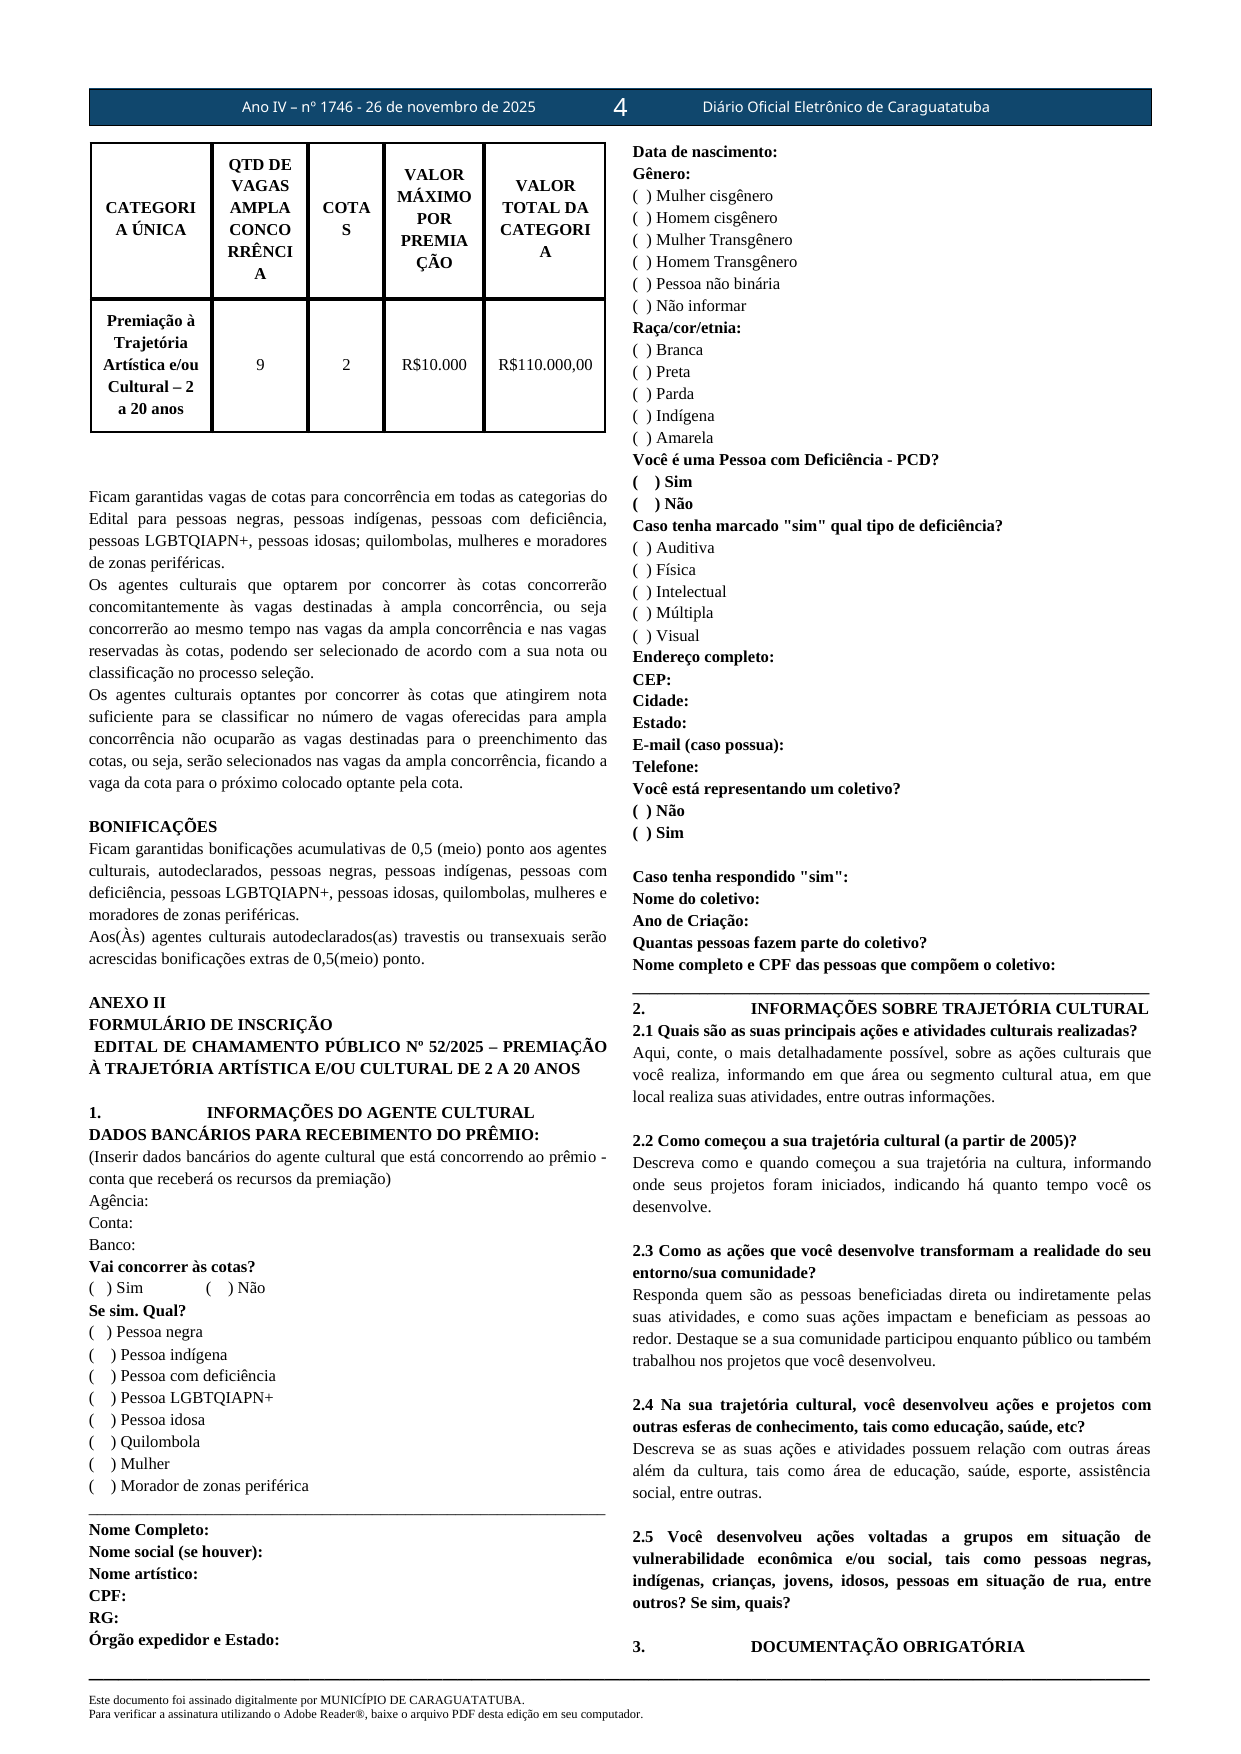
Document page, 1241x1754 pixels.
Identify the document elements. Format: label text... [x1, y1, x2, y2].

list BONIFICAÇÕES [88, 817, 608, 836]
text ( ) Não informar [632, 296, 1152, 315]
text Ficam garantidas vagas de cotas para concorrência em todas as categorias do Edital para pessoas negras, pessoas indígenas, pessoas com deficiência, pessoas LGBTQIAPN+, pessoas idosas; quilombolas, mulheres e moradores de zonas periféricas. [88, 487, 608, 572]
text Ano de Criação: [632, 911, 1152, 930]
table_cell Premiação à Trajetória Artística e/ou Cultural – 2 a 20 anos [92, 301, 210, 431]
text Conta: [88, 1212, 608, 1232]
text 2. INFORMAÇÕES SOBRE TRAJETÓRIA CULTURAL [632, 999, 1152, 1018]
text Caso tenha marcado "sim" qual tipo de deficiência? [632, 515, 1152, 534]
text ( ) Branca [632, 339, 1152, 359]
text ( ) Não [632, 493, 1152, 513]
table_cell R$10.000 [386, 301, 482, 431]
text 3. DOCUMENTAÇÃO OBRIGATÓRIA [632, 1636, 1152, 1656]
text ( ) Não [632, 801, 1152, 820]
text Raça/cor/etnia: [632, 318, 1152, 337]
table_header CATEGORIA ÚNICA [92, 144, 210, 297]
text EDITAL DE CHAMAMENTO PÚBLICO Nº 52/2025 – PREMIAÇÃO À TRAJETÓRIA ARTÍSTICA E/OU CULTURAL DE 2 A 20 ANOS [88, 1037, 608, 1078]
text Gênero: [632, 164, 1152, 183]
text ( ) Homem cisgênero [632, 208, 1152, 227]
text Banco: [88, 1234, 608, 1253]
table_header COTAS [310, 144, 382, 297]
text Os agentes culturais que optarem por concorrer às cotas concorrerão concomitantemente às vagas destinadas à ampla concorrência, ou seja concorrerão ao mesmo tempo nas vagas da ampla concorrência e nas vagas reservadas às cotas, podendo ser selecionado de acordo com a sua nota ou classificação no processo seleção. [88, 575, 608, 682]
text Nome artístico: [88, 1564, 608, 1583]
text Nome social (se houver): [88, 1542, 608, 1561]
text ( ) Sim [632, 471, 1152, 491]
text 2.1 Quais são as suas principais ações e atividades culturais realizadas? [632, 1021, 1152, 1040]
text ( ) Mulher Transgênero [632, 230, 1152, 249]
text Descreva como e quando começou a sua trajetória na cultura, informando onde seus projetos foram iniciados, indicando há quanto tempo você os desenvolve. [632, 1153, 1152, 1216]
text ( ) Mulher [88, 1454, 608, 1473]
text Data de nascimento: [632, 142, 1152, 161]
text Nome completo e CPF das pessoas que compõem o coletivo: [632, 955, 1152, 974]
text ( ) Intelectual [632, 581, 1152, 601]
text Órgão expedidor e Estado: [88, 1630, 608, 1649]
text FORMULÁRIO DE INSCRIÇÃO [88, 1014, 608, 1034]
text ( ) Pessoa idosa [88, 1410, 608, 1429]
text ( ) Auditiva [632, 537, 1152, 557]
text ( ) Parda [632, 383, 1152, 403]
text ( ) Pessoa LGBTQIAPN+ [88, 1388, 608, 1407]
text Se sim. Qual? [88, 1300, 608, 1319]
text CEP: [632, 669, 1152, 688]
text (Inserir dados bancários do agente cultural que está concorrendo ao prêmio - conta que receberá os recursos da premiação) [88, 1146, 608, 1188]
text Aqui, conte, o mais detalhadamente possível, sobre as ações culturais que você realiza, informando em que área ou segmento cultural atua, em que local realiza suas atividades, entre outras informações. [632, 1043, 1152, 1106]
table_cell R$110.000,00 [486, 301, 604, 431]
text ( ) Morador de zonas periférica [88, 1476, 608, 1495]
table_cell 9 [214, 301, 306, 431]
table_header VALOR TOTAL DA CATEGORIA [486, 144, 604, 297]
text ( ) Pessoa com deficiência [88, 1366, 608, 1385]
text ( ) Pessoa não binária [632, 274, 1152, 293]
text ( ) Pessoa negra [88, 1322, 608, 1341]
text ( ) Mulher cisgênero [632, 186, 1152, 205]
text Ficam garantidas bonificações acumulativas de 0,5 (meio) ponto aos agentes culturais, autodeclarados, pessoas negras, pessoas indígenas, pessoas com deficiência, pessoas LGBTQIAPN+, pessoas idosas, quilombolas, mulheres e moradores de zonas periféricas. [88, 839, 608, 924]
text Responda quem são as pessoas beneficiadas direta ou indiretamente pelas suas atividades, e como suas ações impactam e beneficiam as pessoas ao redor. Destaque se a sua comunidade participou enquanto público ou também trabalhou nos projetos que você desenvolveu. [632, 1285, 1152, 1370]
text ( ) Quilombola [88, 1432, 608, 1451]
table_header QTD DE VAGAS AMPLA CONCORRÊNCIA [214, 144, 306, 297]
text ______________________________________________________________ [88, 1498, 608, 1517]
text Você está representando um coletivo? [632, 779, 1152, 798]
text Caso tenha respondido "sim": [632, 867, 1152, 886]
table_header VALOR MÁXIMO POR PREMIAÇÃO [386, 144, 482, 297]
text 2.3 Como as ações que você desenvolve transformam a realidade do seu entorno/sua comunidade? [632, 1241, 1152, 1282]
table_cell 2 [310, 301, 382, 431]
text Telefone: [632, 757, 1152, 776]
text RG: [88, 1608, 608, 1627]
text ( ) Homem Transgênero [632, 252, 1152, 271]
text 2.4 Na sua trajetória cultural, você desenvolveu ações e projetos com outras esferas de conhecimento, tais como educação, saúde, etc? [632, 1394, 1152, 1436]
text Vai concorrer às cotas? [88, 1256, 608, 1276]
text Quantas pessoas fazem parte do coletivo? [632, 933, 1152, 952]
text ( ) Sim ( ) Não [88, 1278, 608, 1297]
text Cidade: [632, 691, 1152, 710]
text Os agentes culturais optantes por concorrer às cotas que atingirem nota suficiente para se classificar no número de vagas oferecidas para ampla concorrência não ocuparão as vagas destinadas para o preenchimento das cotas, ou seja, serão selecionados nas vagas da ampla concorrência, ficando a vaga da cota para o próximo colocado optante pela cota. [88, 685, 608, 792]
text ANEXO II [88, 993, 608, 1012]
text ( ) Visual [632, 625, 1152, 644]
text Aos(Às) agentes culturais autodeclarados(as) travestis ou transexuais serão acrescidas bonificações extras de 0,5(meio) ponto. [88, 927, 608, 968]
text ( ) Pessoa indígena [88, 1344, 608, 1363]
text DADOS BANCÁRIOS PARA RECEBIMENTO DO PRÊMIO: [88, 1124, 608, 1144]
text CPF: [88, 1586, 608, 1605]
text Estado: [632, 713, 1152, 732]
text ( ) Física [632, 559, 1152, 578]
text 2.2 Como começou a sua trajetória cultural (a partir de 2005)? [632, 1131, 1152, 1150]
text ______________________________________________________________ [632, 977, 1152, 996]
text 1. INFORMAÇÕES DO AGENTE CULTURAL [88, 1102, 608, 1122]
text ( ) Sim [632, 823, 1152, 842]
text ( ) Múltipla [632, 603, 1152, 622]
text Nome Completo: [88, 1520, 608, 1539]
text ( ) Preta [632, 362, 1152, 381]
text 2.5 Você desenvolveu ações voltadas a grupos em situação de vulnerabilidade econômica e/ou social, tais como pessoas negras, indígenas, crianças, jovens, idosos, pessoas em situação de rua, entre outros? Se sim, quais? [632, 1526, 1152, 1612]
text Agência: [88, 1190, 608, 1209]
text Nome do coletivo: [632, 889, 1152, 908]
text Você é uma Pessoa com Deficiência - PCD? [632, 449, 1152, 469]
text Descreva se as suas ações e atividades possuem relação com outras áreas além da cultura, tais como área de educação, saúde, esporte, assistência social, entre outras. [632, 1438, 1152, 1502]
text Endereço completo: [632, 647, 1152, 666]
text ( ) Indígena [632, 406, 1152, 425]
text ( ) Amarela [632, 427, 1152, 447]
text E-mail (caso possua): [632, 735, 1152, 754]
